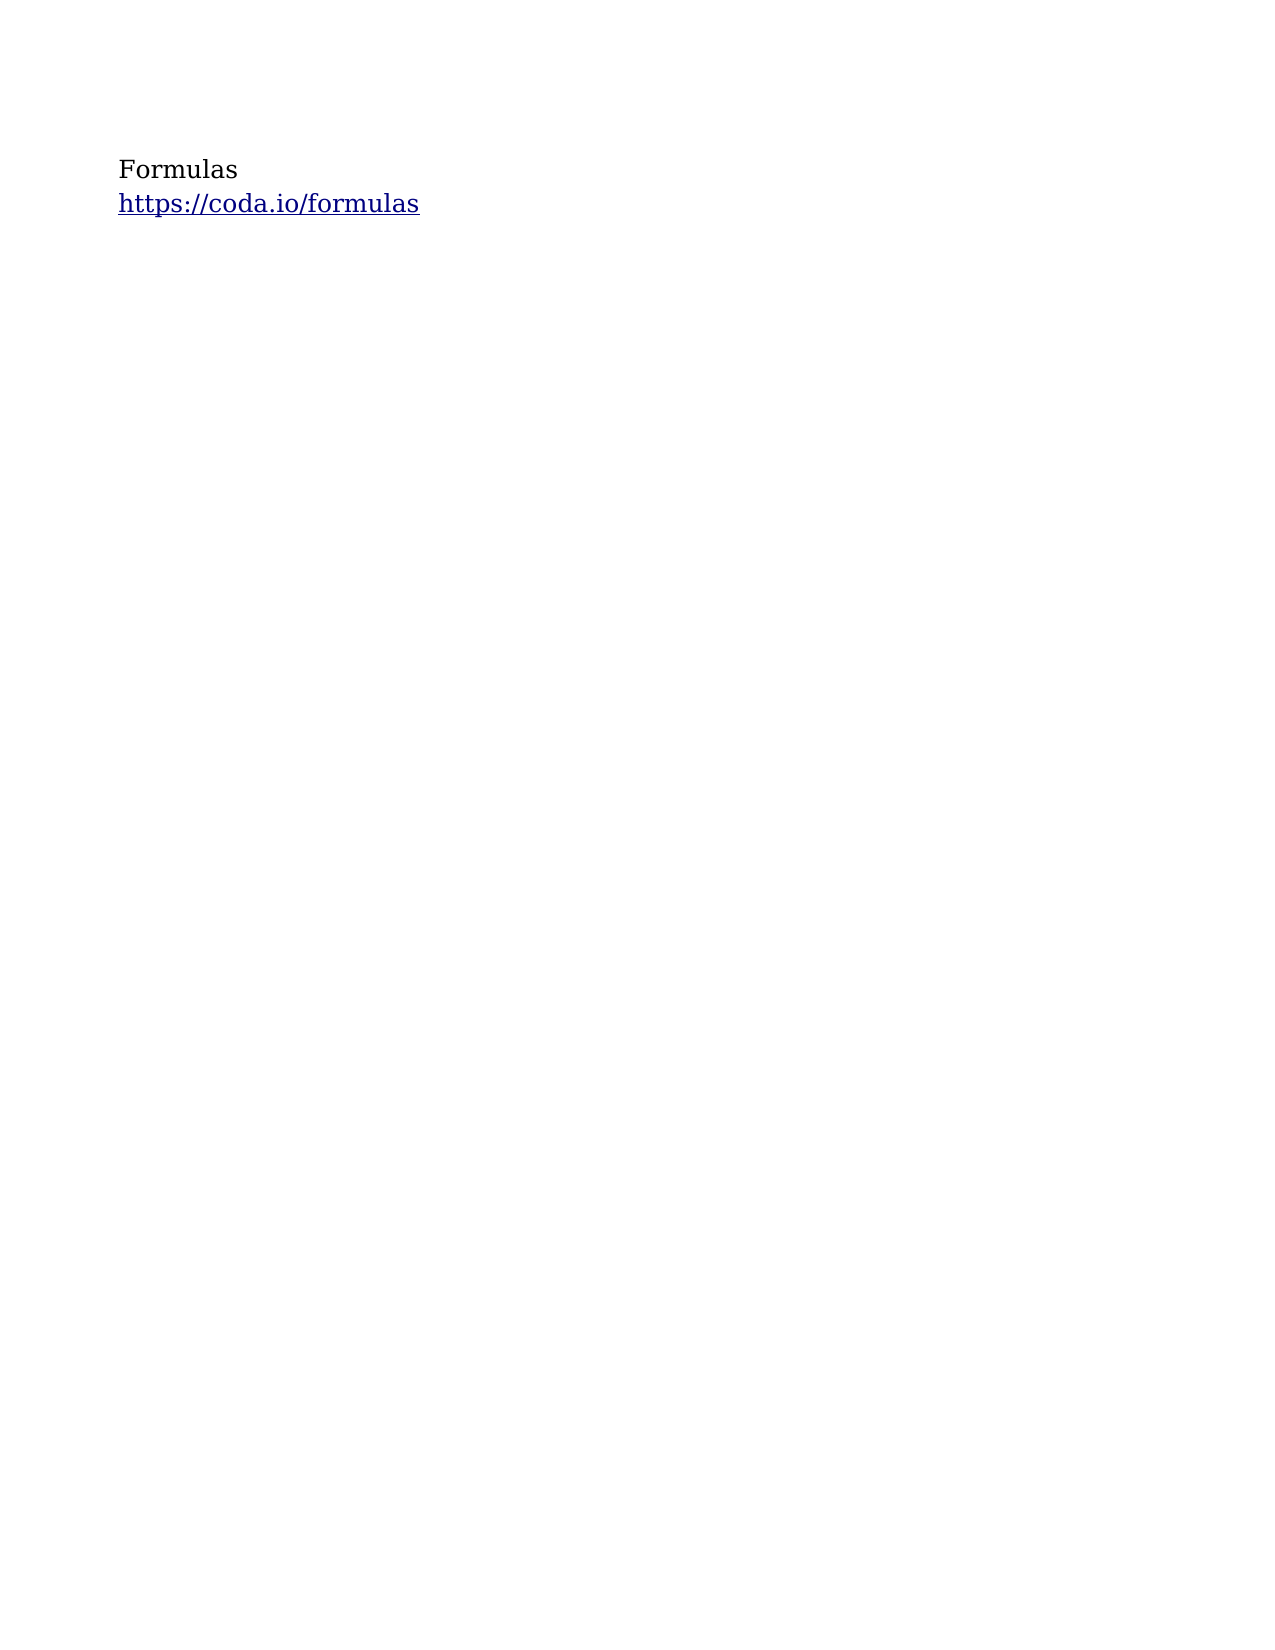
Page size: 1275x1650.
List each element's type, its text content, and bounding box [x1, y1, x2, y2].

text Formulas https://coda.io/formulas [118, 155, 1216, 218]
